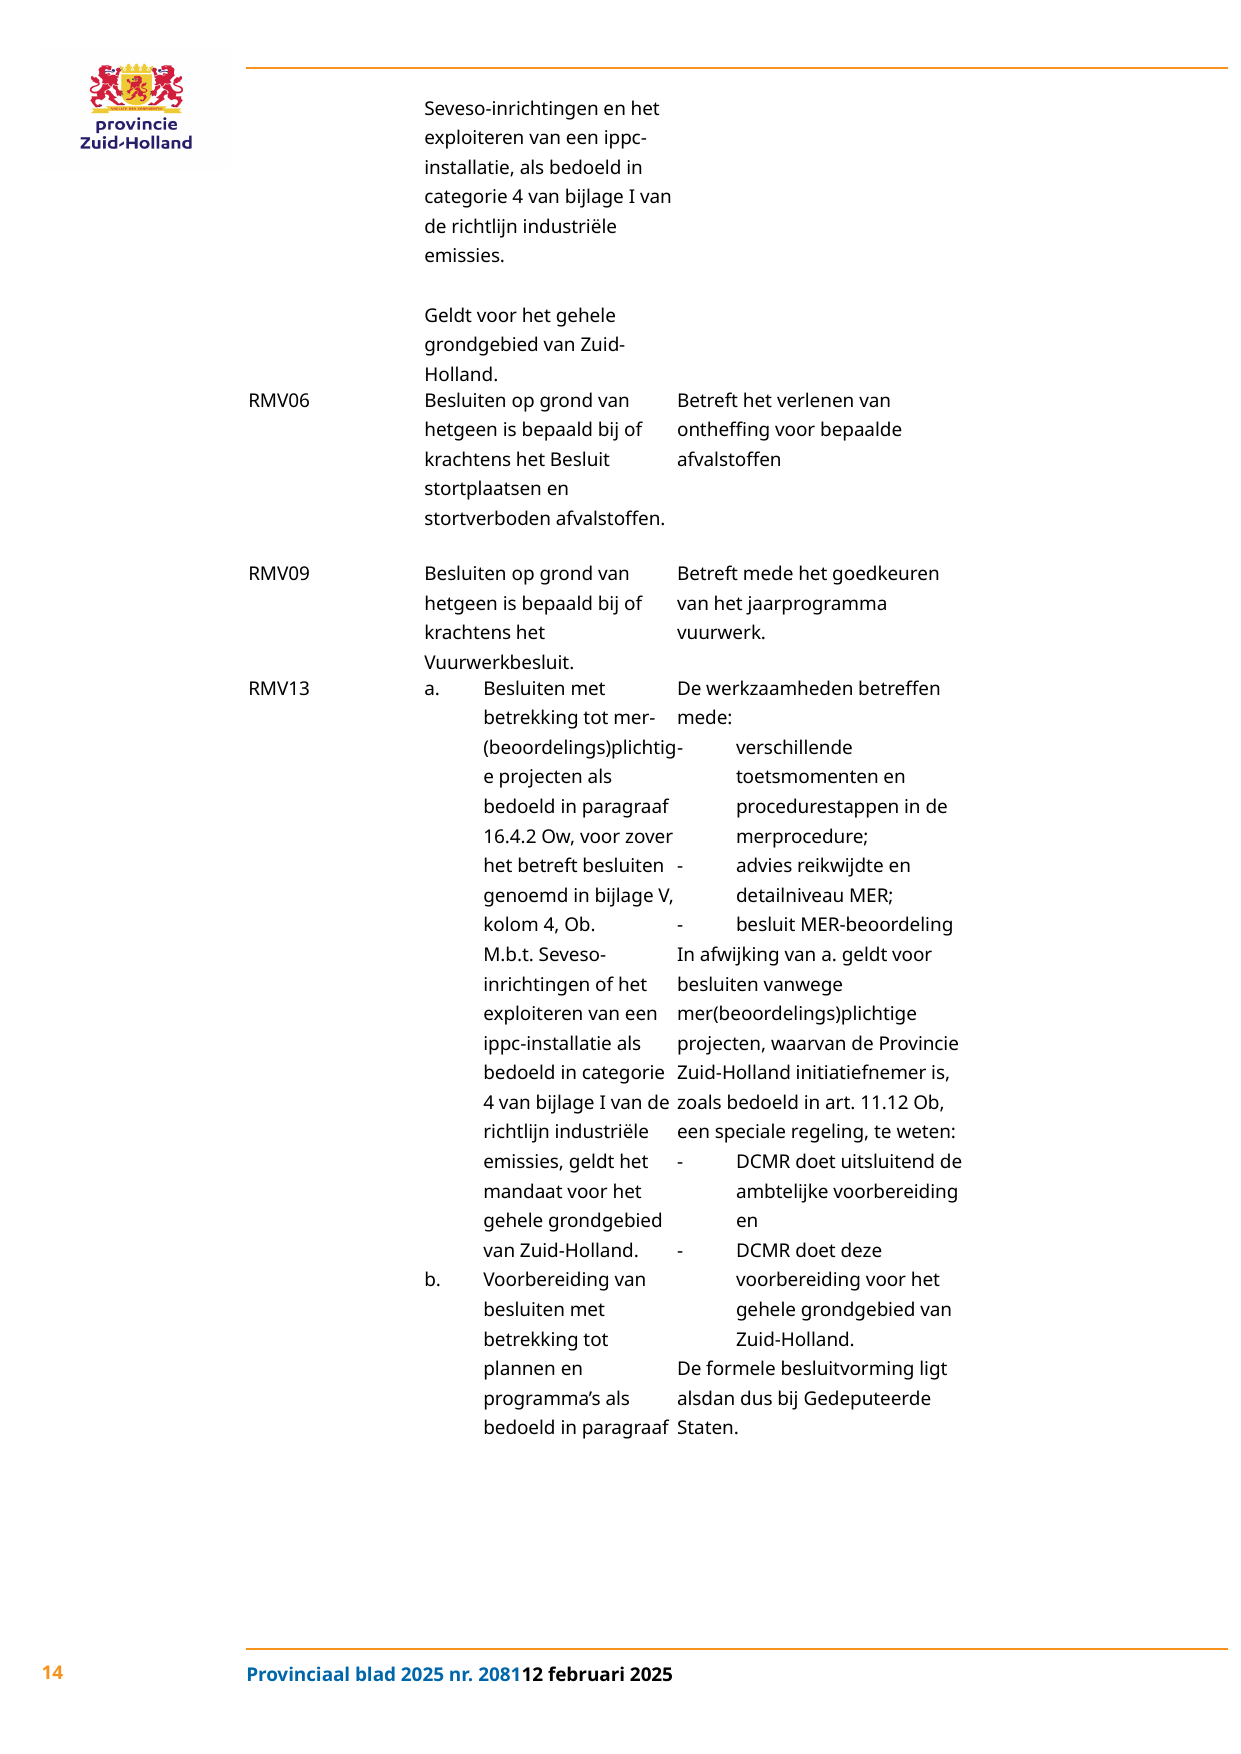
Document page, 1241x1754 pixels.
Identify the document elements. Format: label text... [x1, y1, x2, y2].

table_cell RMV13 [248, 675, 424, 1440]
table_cell Seveso-inrichtingen en het exploiteren van een ippc-installatie, als bedoeld in categorie 4 van bijlage I van de richtlijn industriële emissies. Geldt voor het gehele grondgebied van Zuid-Holland. [424, 95, 677, 387]
table_cell [975, 387, 1152, 560]
picture [41, 47, 231, 172]
table_cell [975, 675, 1152, 1440]
table_cell [975, 95, 1152, 387]
table_cell Besluiten op grond van hetgeen is bepaald bij of krachtens het Vuurwerkbesluit. [424, 560, 677, 675]
table_cell Betreft mede het goedkeuren van het jaarprogramma vuurwerk. [677, 560, 975, 675]
table_cell Besluiten met betrekking tot mer-(beoordelings)plichtige projecten als bedoeld in paragraaf 16.4.2 Ow, voor zover het betreft besluiten genoemd in bijlage V, kolom 4, Ob. M.b.t. Seveso-inrichtingen of het exploiteren van een ippc-installatie als bedoeld in categorie 4 van bijlage I van de richtlijn industriële emissies, geldt het mandaat voor het gehele grondgebied van Zuid-Holland. Voorbereiding van besluiten met betrekking tot plannen en programma’s als bedoeld in paragraaf [424, 675, 677, 1440]
table_cell [248, 95, 424, 387]
table_cell RMV09 [248, 560, 424, 675]
table_cell RMV06 [248, 387, 424, 560]
table_cell [677, 95, 975, 387]
table_cell [975, 560, 1152, 675]
table_cell De werkzaamheden betreffen mede: verschillende toetsmomenten en procedurestappen in de merprocedure; advies reikwijdte en detailniveau MER; besluit MER-beoordeling In afwijking van a. geldt voor besluiten vanwege mer(beoordelings)plichtige projecten, waarvan de Provincie Zuid-Holland initiatiefnemer is, zoals bedoeld in art. 11.12 Ob, een speciale regeling, te weten: DCMR doet uitsluitend de ambtelijke voorbereiding en DCMR doet deze voorbereiding voor het gehele grondgebied van Zuid-Holland. De formele besluitvorming ligt alsdan dus bij Gedeputeerde Staten. [677, 675, 975, 1440]
table_cell Betreft het verlenen van ontheffing voor bepaalde afvalstoffen [677, 387, 975, 560]
table_cell Besluiten op grond van hetgeen is bepaald bij of krachtens het Besluit stortplaatsen en stortverboden afvalstoffen. [424, 387, 677, 560]
